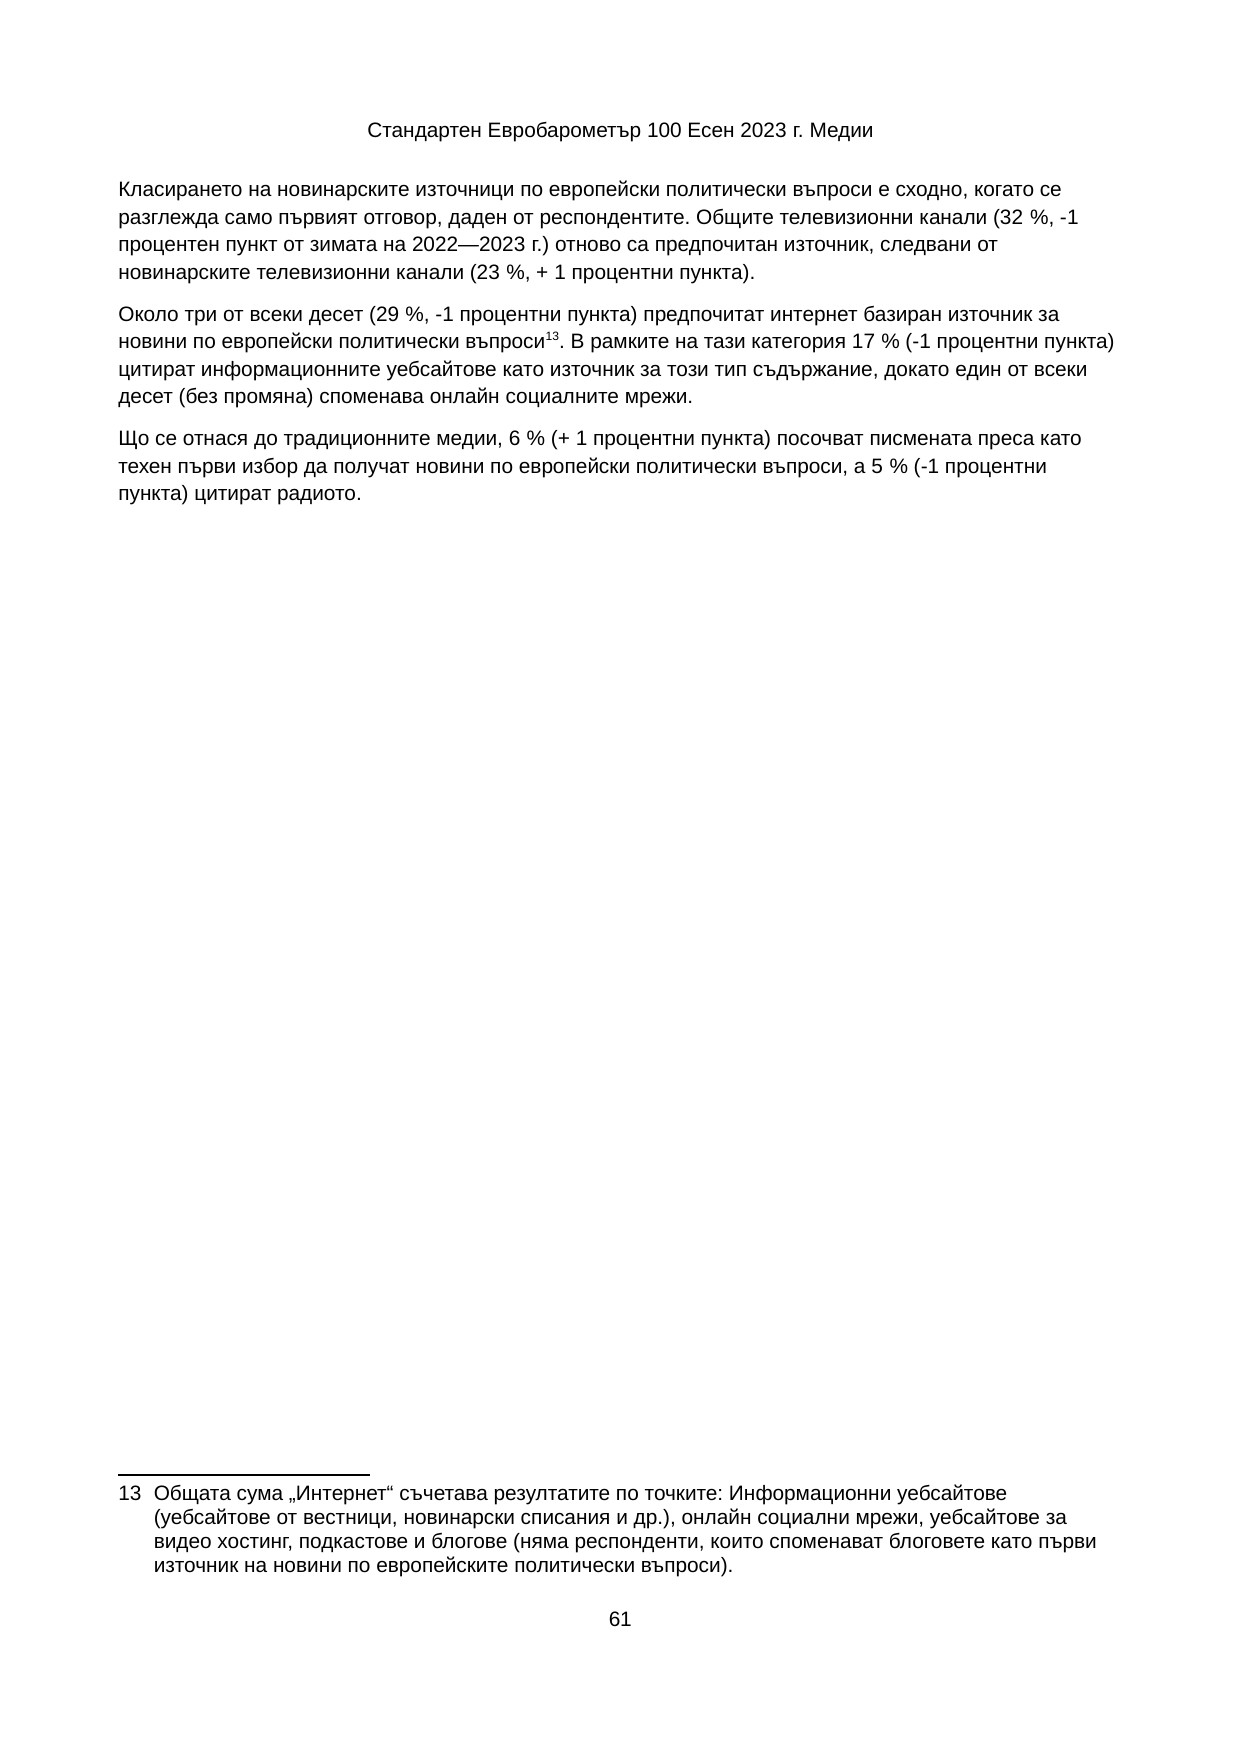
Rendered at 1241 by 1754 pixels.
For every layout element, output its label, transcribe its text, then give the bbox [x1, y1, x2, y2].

text Що се отнася до традиционните медии, 6 % (+ 1 процентни пункта) посочват писмената преса като техен първи избор да получат новини по европейски политически въпроси, а 5 % (-1 процентни пункта) цитират радиото. [118, 426, 1122, 505]
text Класирането на новинарските източници по европейски политически въпроси е сходно, когато се разглежда само първият отговор, даден от респондентите. Общите телевизионни канали (32 %, -1 процентен пункт от зимата на 2022—2023 г.) отново са предпочитан източник, следвани от новинарските телевизионни канали (23 %, + 1 процентни пункта). [118, 177, 1122, 283]
text Общата сума „Интернет“ съчетава резултатите по точките: Информационни уебсайтове (уебсайтове от вестници, новинарски списания и др.), онлайн социални мрежи, уебсайтове за видео хостинг, подкастове и блогове (няма респонденти, които споменават блоговете като първи източник на новини по европейските политически въпроси). [118, 1481, 1122, 1577]
text Около три от всеки десет (29 %, -1 процентни пункта) предпочитат интернет базиран източник за новини по европейски политически въпроси. В рамките на тази категория 17 % (-1 процентни пункта) цитират информационните уебсайтове като източник за този тип съдържание, докато един от всеки десет (без промяна) споменава онлайн социалните мрежи. [118, 302, 1122, 408]
